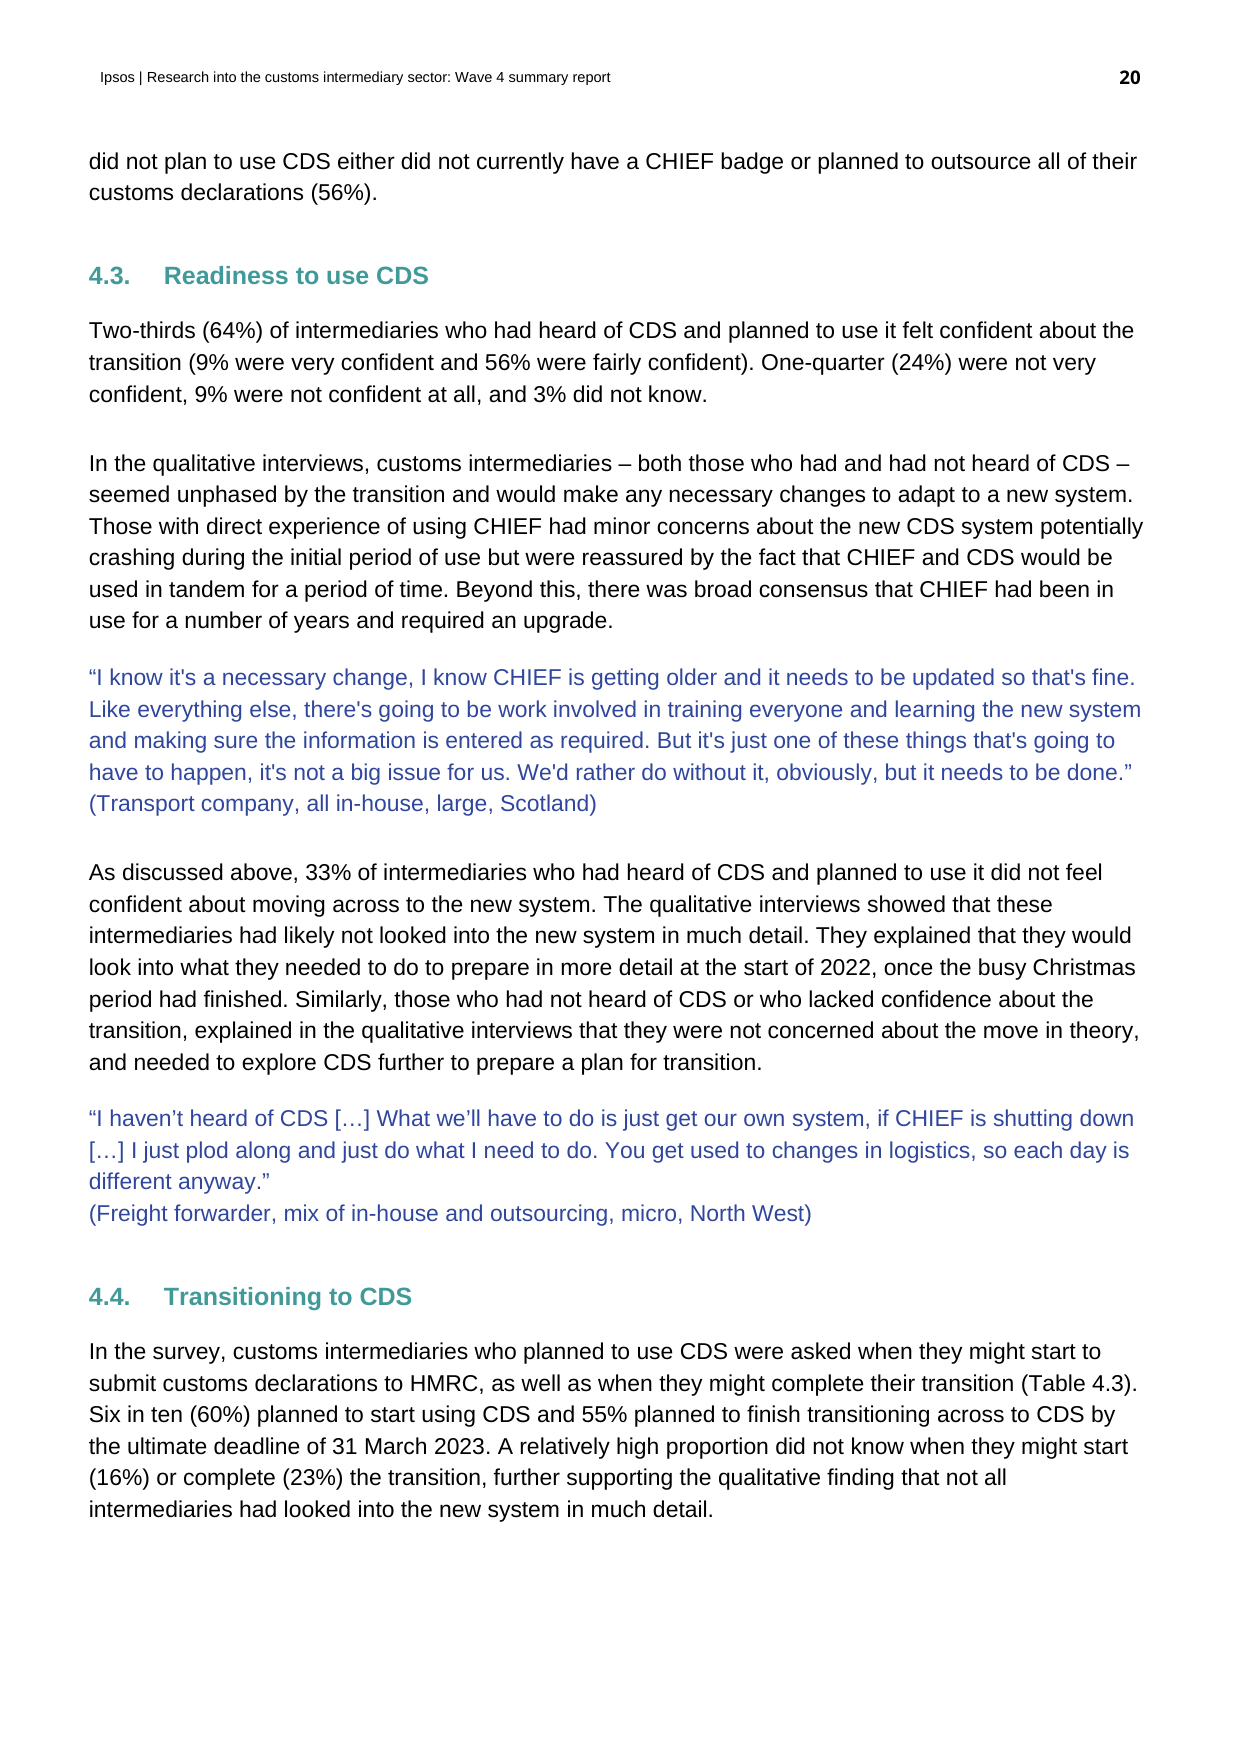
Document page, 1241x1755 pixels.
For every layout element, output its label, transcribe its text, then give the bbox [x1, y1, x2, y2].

subtitle Transitioning to CDS [89, 1281, 1152, 1310]
subtitle Readiness to use CDS [89, 261, 1152, 289]
list As discussed above, 33% of intermediaries who had heard of CDS and planned to use it did not feel confident about moving across to the new system. The qualitative interviews showed that these intermediaries had likely not looked into the new system in much detail. They explained that they would look into what they needed to do to prepare in more detail at the start of 2022, once the busy Christmas period had finished. Similarly, those who had not heard of CDS or who lacked confidence about the transition, explained in the qualitative interviews that they were not concerned about the move in theory, and needed to explore CDS further to prepare a plan for transition. [89, 859, 1152, 1075]
text “I haven’t heard of CDS […] What we’ll have to do is just get our own system, if CHIEF is shutting down […] I just plod along and just do what I need to do. You get used to changes in logistics, so each day is different anyway.” [89, 1105, 1152, 1195]
text Two-thirds (64%) of intermediaries who had heard of CDS and planned to use it felt confident about the transition (9% were very confident and 56% were fairly confident). One-quarter (24%) were not very confident, 9% were not confident at all, and 3% did not know. [89, 317, 1152, 407]
list In the survey, customs intermediaries who planned to use CDS were asked when they might start to submit customs declarations to HMRC, as well as when they might complete their transition (Table 4.3). Six in ten (60%) planned to start using CDS and 55% planned to finish transitioning across to CDS by the ultimate deadline of 31 March 2023. A relatively high proportion did not know when they might start (16%) or complete (23%) the transition, further supporting the qualitative finding that not all intermediaries had looked into the new system in much detail. [89, 1338, 1152, 1522]
text In the qualitative interviews, customs intermediaries – both those who had and had not heard of CDS – seemed unphased by the transition and would make any necessary changes to adapt to a new system. Those with direct experience of using CHIEF had minor concerns about the new CDS system potentially crashing during the initial period of use but were reassured by the fact that CHIEF and CDS would be used in tandem for a period of time. Beyond this, there was broad consensus that CHIEF had been in use for a number of years and required an upgrade. [89, 449, 1152, 634]
text “I know it's a necessary change, I know CHIEF is getting older and it needs to be updated so that's fine. Like everything else, there's going to be work involved in training everyone and learning the new system and making sure the information is entered as required. But it's just one of these things that's going to have to happen, it's not a big issue for us. We'd rather do without it, obviously, but it needs to be done.” [89, 664, 1152, 785]
text (Transport company, all in-house, large, Scotland) [89, 790, 1152, 817]
list did not plan to use CDS either did not currently have a CHIEF badge or planned to outsource all of their customs declarations (56%). [89, 148, 1152, 206]
text (Freight forwarder, mix of in-house and outsourcing, micro, North West) [89, 1200, 1152, 1226]
